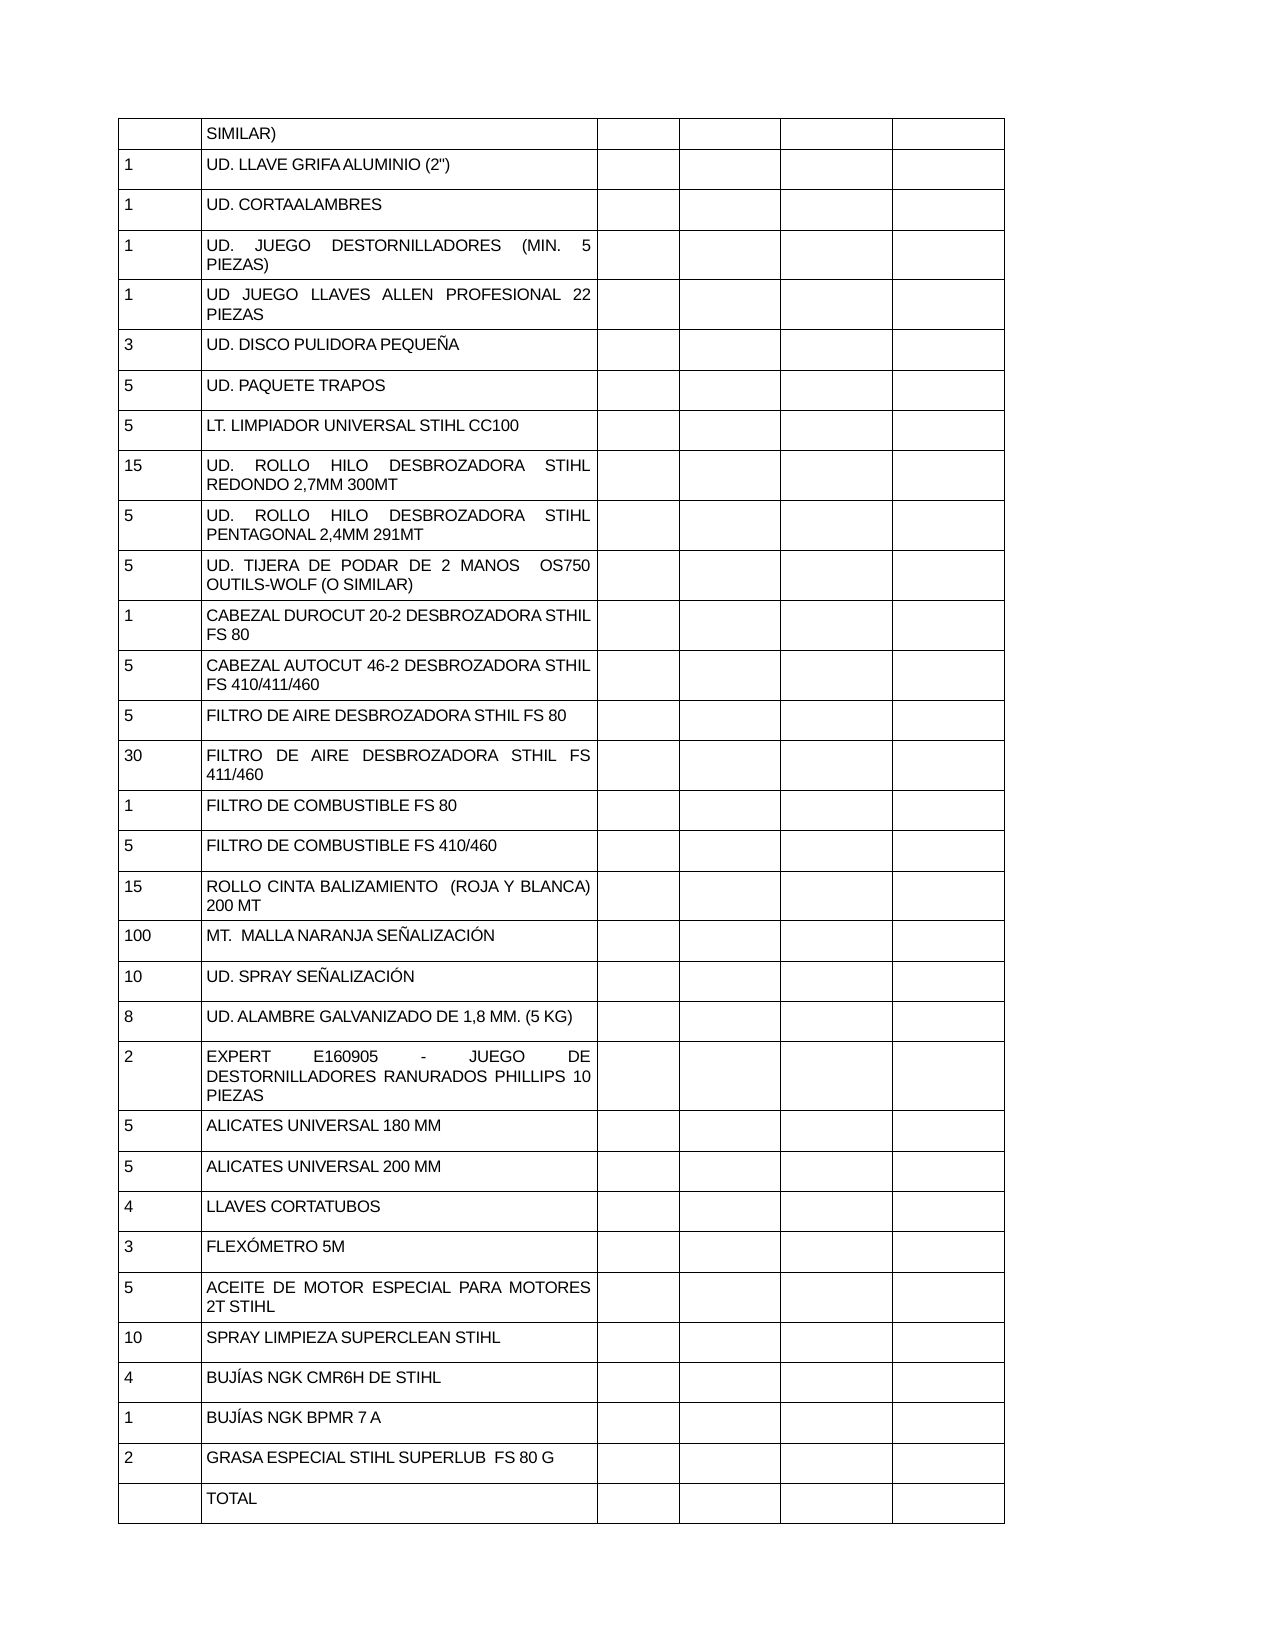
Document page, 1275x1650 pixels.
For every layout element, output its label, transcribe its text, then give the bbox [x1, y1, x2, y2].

table_cell 2 [119, 1042, 201, 1110]
table_cell [680, 1002, 780, 1041]
table_cell [598, 1363, 679, 1402]
table_cell 8 [119, 1002, 201, 1041]
table_cell [598, 1111, 679, 1151]
table_cell [893, 119, 1004, 149]
table_cell [598, 411, 679, 450]
table_cell [781, 119, 892, 149]
table_cell [598, 501, 679, 550]
table_cell [893, 1111, 1004, 1151]
table_cell [893, 451, 1004, 500]
table_cell [781, 1363, 892, 1402]
table_cell [781, 411, 892, 450]
table_cell [781, 1111, 892, 1151]
table_cell [893, 1484, 1004, 1523]
table_cell [781, 651, 892, 700]
table_cell [893, 921, 1004, 961]
table_cell [781, 741, 892, 790]
table_cell [680, 330, 780, 369]
table_cell 15 [119, 451, 201, 500]
table_cell [680, 921, 780, 961]
table_cell [893, 962, 1004, 1001]
table_cell [893, 1002, 1004, 1041]
table_cell [680, 872, 780, 920]
table_cell [680, 1403, 780, 1442]
table_cell [781, 501, 892, 550]
table_cell [893, 1192, 1004, 1231]
table_cell FLEXÓMETRO 5M [202, 1232, 597, 1272]
table_cell [781, 150, 892, 189]
table_cell FILTRO DE AIRE DESBROZADORA STHIL FS 80 [202, 701, 597, 740]
table_cell [680, 1152, 780, 1191]
table_cell [598, 741, 679, 790]
table_cell ACEITE DE MOTOR ESPECIAL PARA MOTORES 2T STIHL [202, 1273, 597, 1322]
table_cell 10 [119, 1323, 201, 1362]
table_cell [680, 451, 780, 500]
table_cell [680, 551, 780, 600]
table_cell UD. ROLLO HILO DESBROZADORA STIHL REDONDO 2,7MM 300MT [202, 451, 597, 500]
table_cell UD. JUEGO DESTORNILLADORES (MIN. 5 PIEZAS) [202, 231, 597, 279]
table_cell [598, 1323, 679, 1362]
table_cell [598, 1152, 679, 1191]
table_cell [598, 1273, 679, 1322]
table_cell [680, 280, 780, 329]
table_cell [893, 1403, 1004, 1442]
table_cell [893, 701, 1004, 740]
table_cell TOTAL [202, 1484, 597, 1523]
table_cell [781, 701, 892, 740]
table_cell [680, 501, 780, 550]
table_cell [119, 119, 201, 149]
table_cell BUJÍAS NGK BPMR 7 A [202, 1403, 597, 1442]
table_cell 3 [119, 330, 201, 369]
table_cell 2 [119, 1444, 201, 1483]
table_cell [893, 1444, 1004, 1483]
table_cell 15 [119, 872, 201, 920]
table_cell [893, 791, 1004, 830]
table_cell [893, 651, 1004, 700]
table_cell [598, 150, 679, 189]
table_cell [893, 280, 1004, 329]
table_cell [893, 411, 1004, 450]
table_cell [893, 872, 1004, 920]
table_cell [598, 701, 679, 740]
table_cell [598, 1484, 679, 1523]
table_cell [598, 551, 679, 600]
table_cell 3 [119, 1232, 201, 1272]
table_cell [598, 651, 679, 700]
table_cell [680, 1192, 780, 1231]
table_cell UD. PAQUETE TRAPOS [202, 371, 597, 410]
table_cell [598, 921, 679, 961]
table_cell 5 [119, 1111, 201, 1151]
table_cell 1 [119, 601, 201, 650]
table_cell ROLLO CINTA BALIZAMIENTO (ROJA Y BLANCA) 200 MT [202, 872, 597, 920]
table_cell FILTRO DE COMBUSTIBLE FS 410/460 [202, 831, 597, 871]
table_cell [119, 1484, 201, 1523]
table_cell [893, 1152, 1004, 1191]
table_cell [893, 231, 1004, 279]
table_cell 5 [119, 831, 201, 871]
table_cell UD JUEGO LLAVES ALLEN PROFESIONAL 22 PIEZAS [202, 280, 597, 329]
table_cell [680, 962, 780, 1001]
table_cell [680, 791, 780, 830]
table_cell [781, 371, 892, 410]
table_cell [598, 872, 679, 920]
table_cell [680, 1444, 780, 1483]
table_cell 5 [119, 371, 201, 410]
table_cell [781, 1323, 892, 1362]
table_cell CABEZAL DUROCUT 20-2 DESBROZADORA STHIL FS 80 [202, 601, 597, 650]
table_cell [680, 651, 780, 700]
table_cell 5 [119, 551, 201, 600]
table_cell [781, 872, 892, 920]
table_cell [680, 1232, 780, 1272]
table_cell 5 [119, 651, 201, 700]
table_cell [781, 791, 892, 830]
table_cell [781, 451, 892, 500]
table_cell [781, 1042, 892, 1110]
table_cell [893, 330, 1004, 369]
table_cell [781, 921, 892, 961]
table_cell [781, 551, 892, 600]
table_cell 30 [119, 741, 201, 790]
table_cell [680, 1111, 780, 1151]
table_cell 100 [119, 921, 201, 961]
table_cell [680, 150, 780, 189]
table_cell UD. LLAVE GRIFA ALUMINIO (2") [202, 150, 597, 189]
table_cell 1 [119, 150, 201, 189]
table_cell UD. ALAMBRE GALVANIZADO DE 1,8 MM. (5 KG) [202, 1002, 597, 1041]
table_cell [781, 1192, 892, 1231]
table_cell [893, 1042, 1004, 1110]
table_cell [598, 119, 679, 149]
table_cell [781, 831, 892, 871]
table_cell UD. SPRAY SEÑALIZACIÓN [202, 962, 597, 1001]
table_cell [781, 1403, 892, 1442]
table_cell [598, 1192, 679, 1231]
table_cell 4 [119, 1192, 201, 1231]
table_cell SIMILAR) [202, 119, 597, 149]
table_cell [680, 1484, 780, 1523]
table_cell [598, 330, 679, 369]
table_cell [781, 1152, 892, 1191]
table_cell [781, 190, 892, 229]
table_cell [893, 551, 1004, 600]
table_cell [680, 1363, 780, 1402]
table_cell [598, 371, 679, 410]
table_cell [781, 1002, 892, 1041]
table_cell UD. DISCO PULIDORA PEQUEÑA [202, 330, 597, 369]
table_cell [680, 831, 780, 871]
table_cell [598, 1444, 679, 1483]
table_cell 1 [119, 280, 201, 329]
table_cell [893, 190, 1004, 229]
table_cell [598, 190, 679, 229]
table_cell FILTRO DE COMBUSTIBLE FS 80 [202, 791, 597, 830]
table_cell [680, 1273, 780, 1322]
table_cell LLAVES CORTATUBOS [202, 1192, 597, 1231]
table_cell [598, 601, 679, 650]
table_cell [781, 1232, 892, 1272]
table_cell [893, 831, 1004, 871]
table_cell EXPERT E160905 - JUEGO DE DESTORNILLADORES RANURADOS PHILLIPS 10 PIEZAS [202, 1042, 597, 1110]
table_cell [893, 501, 1004, 550]
table_cell [781, 1273, 892, 1322]
table_cell [781, 1444, 892, 1483]
table_cell [893, 371, 1004, 410]
table_cell [680, 1042, 780, 1110]
table_cell [598, 1232, 679, 1272]
table_cell [680, 371, 780, 410]
table_cell [781, 601, 892, 650]
table_cell [893, 601, 1004, 650]
table_cell UD. ROLLO HILO DESBROZADORA STIHL PENTAGONAL 2,4MM 291MT [202, 501, 597, 550]
table_cell FILTRO DE AIRE DESBROZADORA STHIL FS 411/460 [202, 741, 597, 790]
table_cell 5 [119, 1152, 201, 1191]
table_cell [680, 231, 780, 279]
table_cell [893, 1363, 1004, 1402]
table_cell 1 [119, 1403, 201, 1442]
table_cell [598, 962, 679, 1001]
table_cell MT. MALLA NARANJA SEÑALIZACIÓN [202, 921, 597, 961]
table_cell [680, 1323, 780, 1362]
table_cell [598, 280, 679, 329]
table_cell [781, 1484, 892, 1523]
table_cell 5 [119, 411, 201, 450]
table_cell BUJÍAS NGK CMR6H DE STIHL [202, 1363, 597, 1402]
table_cell [598, 791, 679, 830]
table_cell GRASA ESPECIAL STIHL SUPERLUB FS 80 G [202, 1444, 597, 1483]
table_cell [680, 601, 780, 650]
table_cell 5 [119, 501, 201, 550]
table_cell [598, 231, 679, 279]
table_cell [781, 231, 892, 279]
table_cell [781, 280, 892, 329]
table_cell [893, 150, 1004, 189]
table_cell 5 [119, 701, 201, 740]
table_cell [598, 1002, 679, 1041]
table_cell [680, 190, 780, 229]
table_cell [893, 741, 1004, 790]
table_cell [680, 411, 780, 450]
table_cell [680, 741, 780, 790]
table_cell UD. TIJERA DE PODAR DE 2 MANOS OS750 OUTILS-WOLF (O SIMILAR) [202, 551, 597, 600]
table_cell 1 [119, 190, 201, 229]
table_cell [781, 962, 892, 1001]
table_cell 10 [119, 962, 201, 1001]
table_cell [781, 330, 892, 369]
table_cell [680, 701, 780, 740]
table_cell 4 [119, 1363, 201, 1402]
table_cell 1 [119, 791, 201, 830]
table_cell [893, 1273, 1004, 1322]
table_cell ALICATES UNIVERSAL 180 MM [202, 1111, 597, 1151]
table_cell [598, 1042, 679, 1110]
table_cell SPRAY LIMPIEZA SUPERCLEAN STIHL [202, 1323, 597, 1362]
table_cell [598, 451, 679, 500]
table_cell [598, 831, 679, 871]
table_cell 1 [119, 231, 201, 279]
table_cell [893, 1323, 1004, 1362]
table_cell ALICATES UNIVERSAL 200 MM [202, 1152, 597, 1191]
table_cell UD. CORTAALAMBRES [202, 190, 597, 229]
table_cell CABEZAL AUTOCUT 46-2 DESBROZADORA STHIL FS 410/411/460 [202, 651, 597, 700]
table_cell 5 [119, 1273, 201, 1322]
table_cell [893, 1232, 1004, 1272]
table_cell [680, 119, 780, 149]
table_cell [598, 1403, 679, 1442]
table_cell LT. LIMPIADOR UNIVERSAL STIHL CC100 [202, 411, 597, 450]
